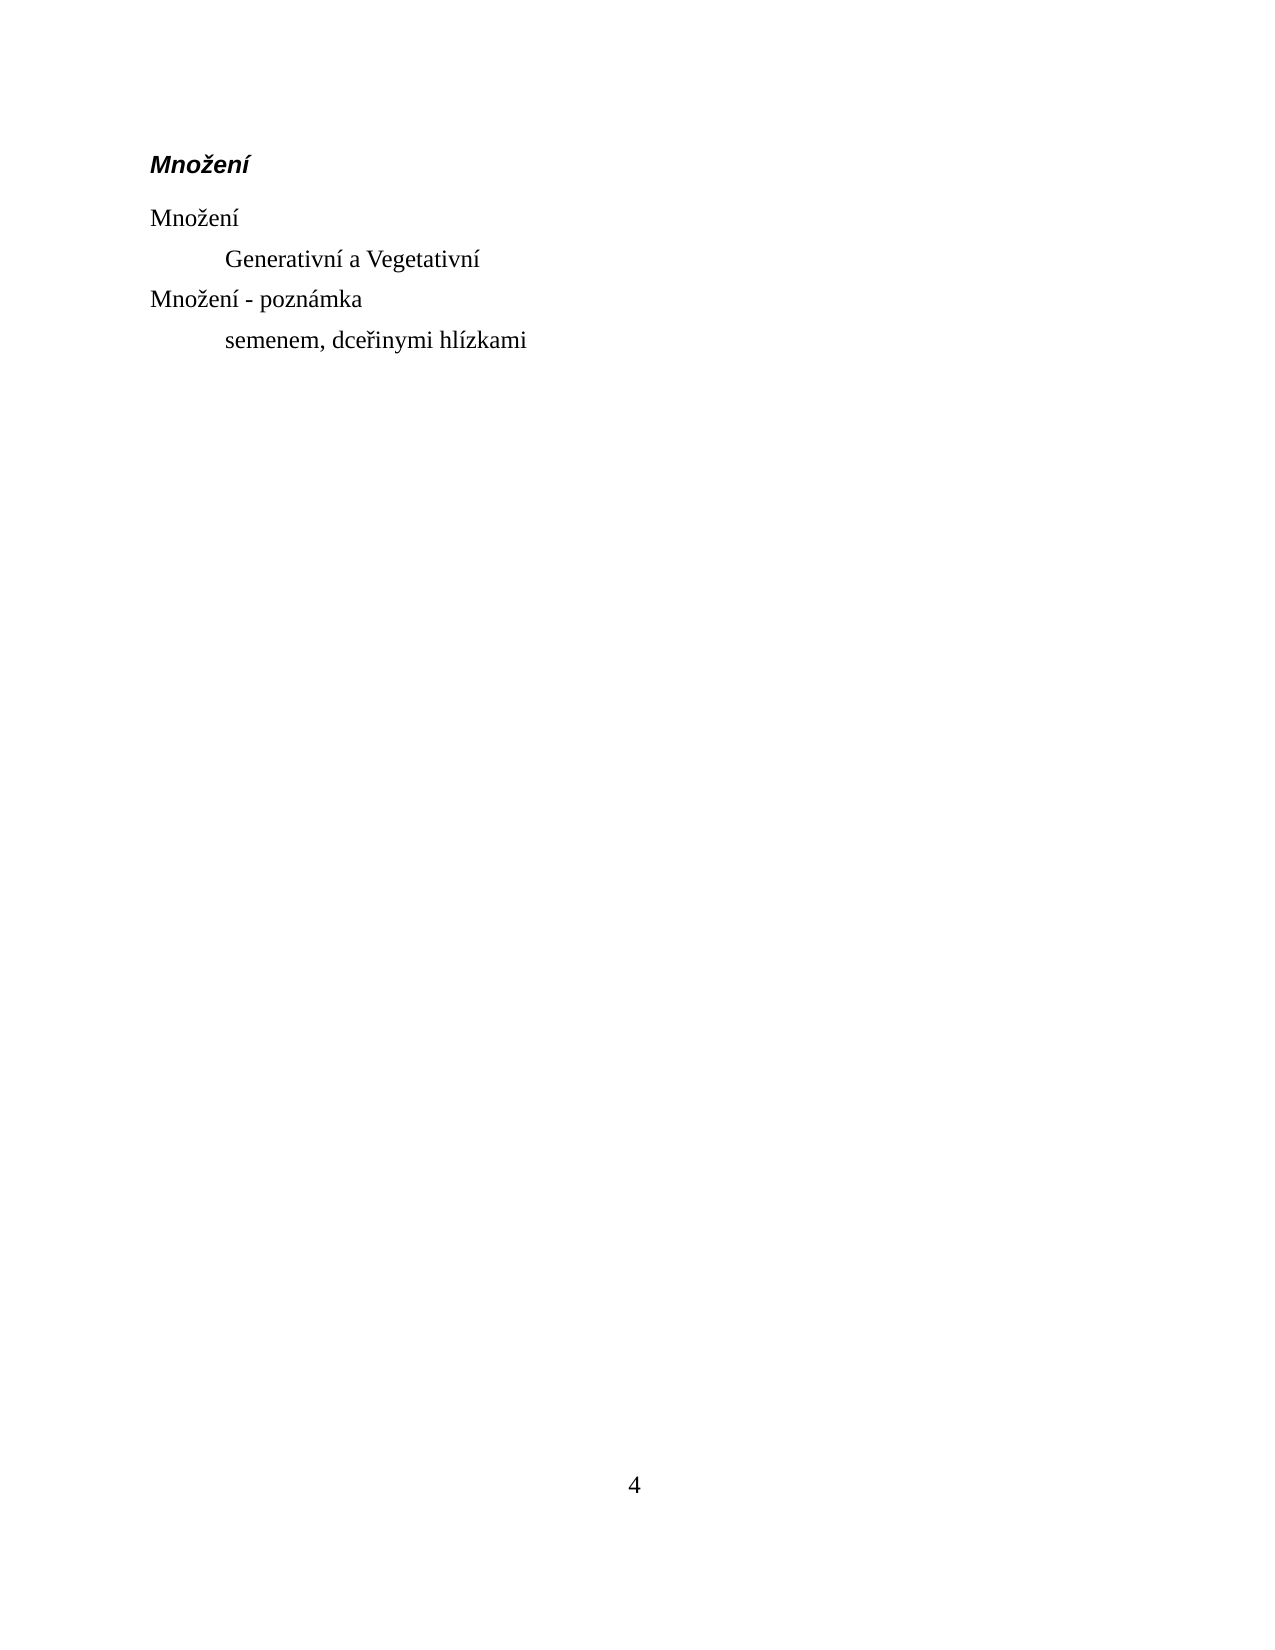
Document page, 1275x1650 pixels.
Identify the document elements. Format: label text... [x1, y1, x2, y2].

subtitle Množení [150, 150, 1125, 178]
text Množení [150, 203, 1125, 232]
text semenem, dceřinymi hlízkami [225, 325, 1125, 354]
text Generativní a Vegetativní [225, 244, 1125, 272]
text Množení - poznámka [150, 284, 1125, 313]
